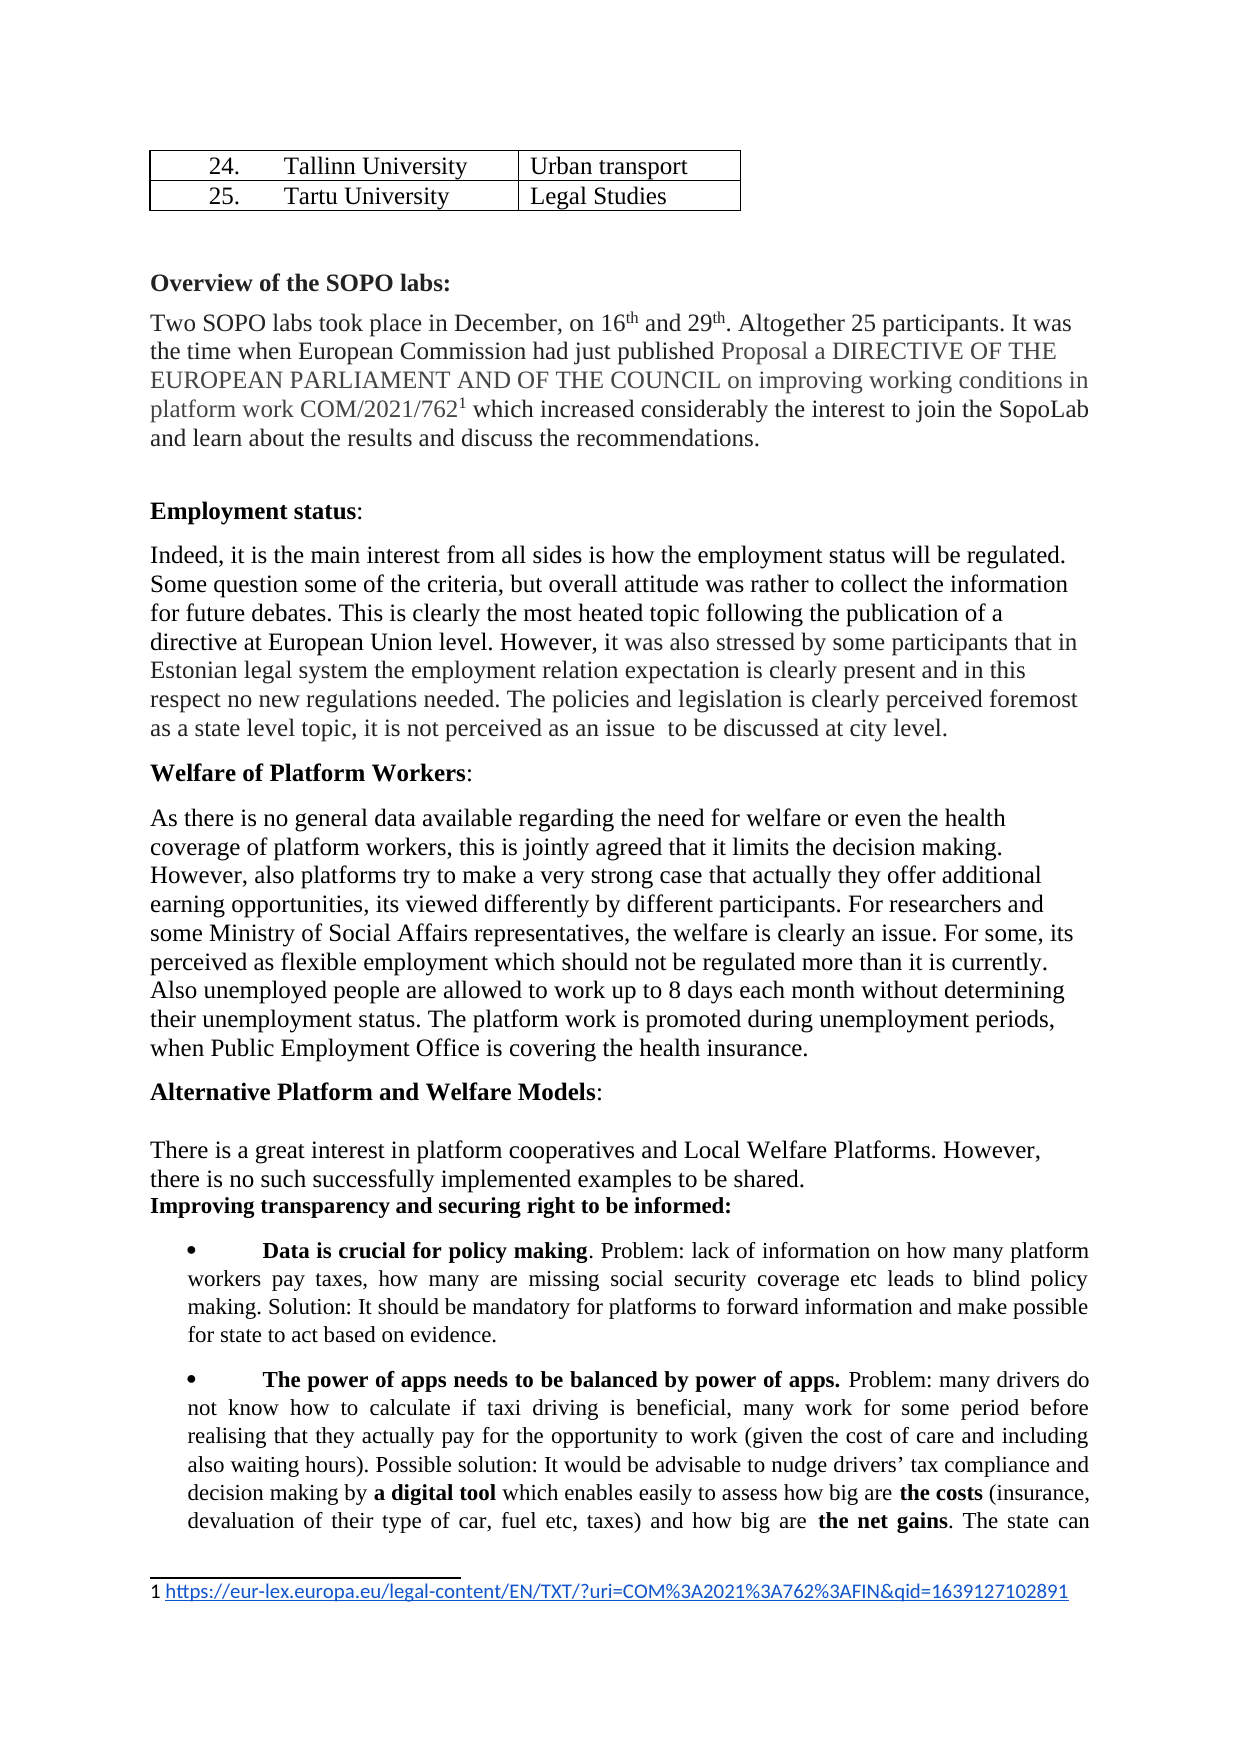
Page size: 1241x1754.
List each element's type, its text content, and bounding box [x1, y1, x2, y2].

text Indeed, it is the main interest from all sides is how the employment status will be regulated. Some question some of the criteria, but overall attitude was rather to collect the information for future debates. This is clearly the most heated topic following the publication of a directive at European Union level. However, it was also stressed by some participants that in Estonian legal system the employment relation expectation is clearly present and in this respect no new regulations needed. The policies and legislation is clearly perceived foremost as a state level topic, it is not perceived as an issue to be discussed at city level. [150, 540, 1090, 742]
list Data is crucial for policy making. Problem: lack of information on how many platform workers pay taxes, how many are missing social security coverage etc leads to blind policy making. Solution: It should be mandatory for platforms to forward information and make possible for state to act based on evidence. [187, 1237, 1090, 1348]
text Improving transparency and securing right to be informed: [150, 1192, 1090, 1219]
table_cell Urban transport [519, 151, 740, 180]
text As there is no general data available regarding the need for welfare or even the health coverage of platform workers, this is jointly agreed that it limits the decision making. However, also platforms try to make a very strong case that actually they offer additional earning opportunities, its viewed differently by different participants. For researchers and some Ministry of Social Affairs representatives, the welfare is clearly an issue. For some, its perceived as flexible employment which should not be regulated more than it is currently. Also unemployed people are allowed to work up to 8 days each month without determining their unemployment status. The platform work is promoted during unemployment periods, when Public Employment Office is covering the health insurance. [150, 803, 1090, 1062]
text Overview of the SOPO labs: [150, 268, 1090, 297]
text There is a great interest in platform cooperatives and Local Welfare Platforms. However, there is no such successfully implemented examples to be shared. [150, 1135, 1090, 1192]
text Alternative Platform and Welfare Models: [150, 1077, 1090, 1106]
text Welfare of Platform Workers: [150, 758, 1090, 787]
table_cell Tartu University [151, 181, 518, 209]
text https://eur-lex.europa.eu/legal-content/EN/TXT/?uri=COM%3A2021%3A762%3AFIN&qid=1639127102891 [150, 1578, 1090, 1604]
list The power of apps needs to be balanced by power of apps. Problem: many drivers do not know how to calculate if taxi driving is beneficial, many work for some period before realising that they actually pay for the opportunity to work (given the cost of care and including also waiting hours). Possible solution: It would be advisable to nudge drivers’ tax compliance and decision making by a digital tool which enables easily to assess how big are the costs (insurance, devaluation of their type of car, fuel etc, taxes) and how big are the net gains. The state can [187, 1366, 1090, 1533]
text Two SOPO labs took place in December, on 16th and 29th. Altogether 25 participants. It was the time when European Commission had just published Proposal a DIRECTIVE OF THE EUROPEAN PARLIAMENT AND OF THE COUNCIL on improving working conditions in platform work COM/2021/762 which increased considerably the interest to join the SopoLab and learn about the results and discuss the recommendations. [150, 308, 1090, 451]
text Employment status: [150, 496, 1090, 524]
table_cell Tallinn University [151, 151, 518, 180]
table_cell Legal Studies [519, 181, 740, 209]
